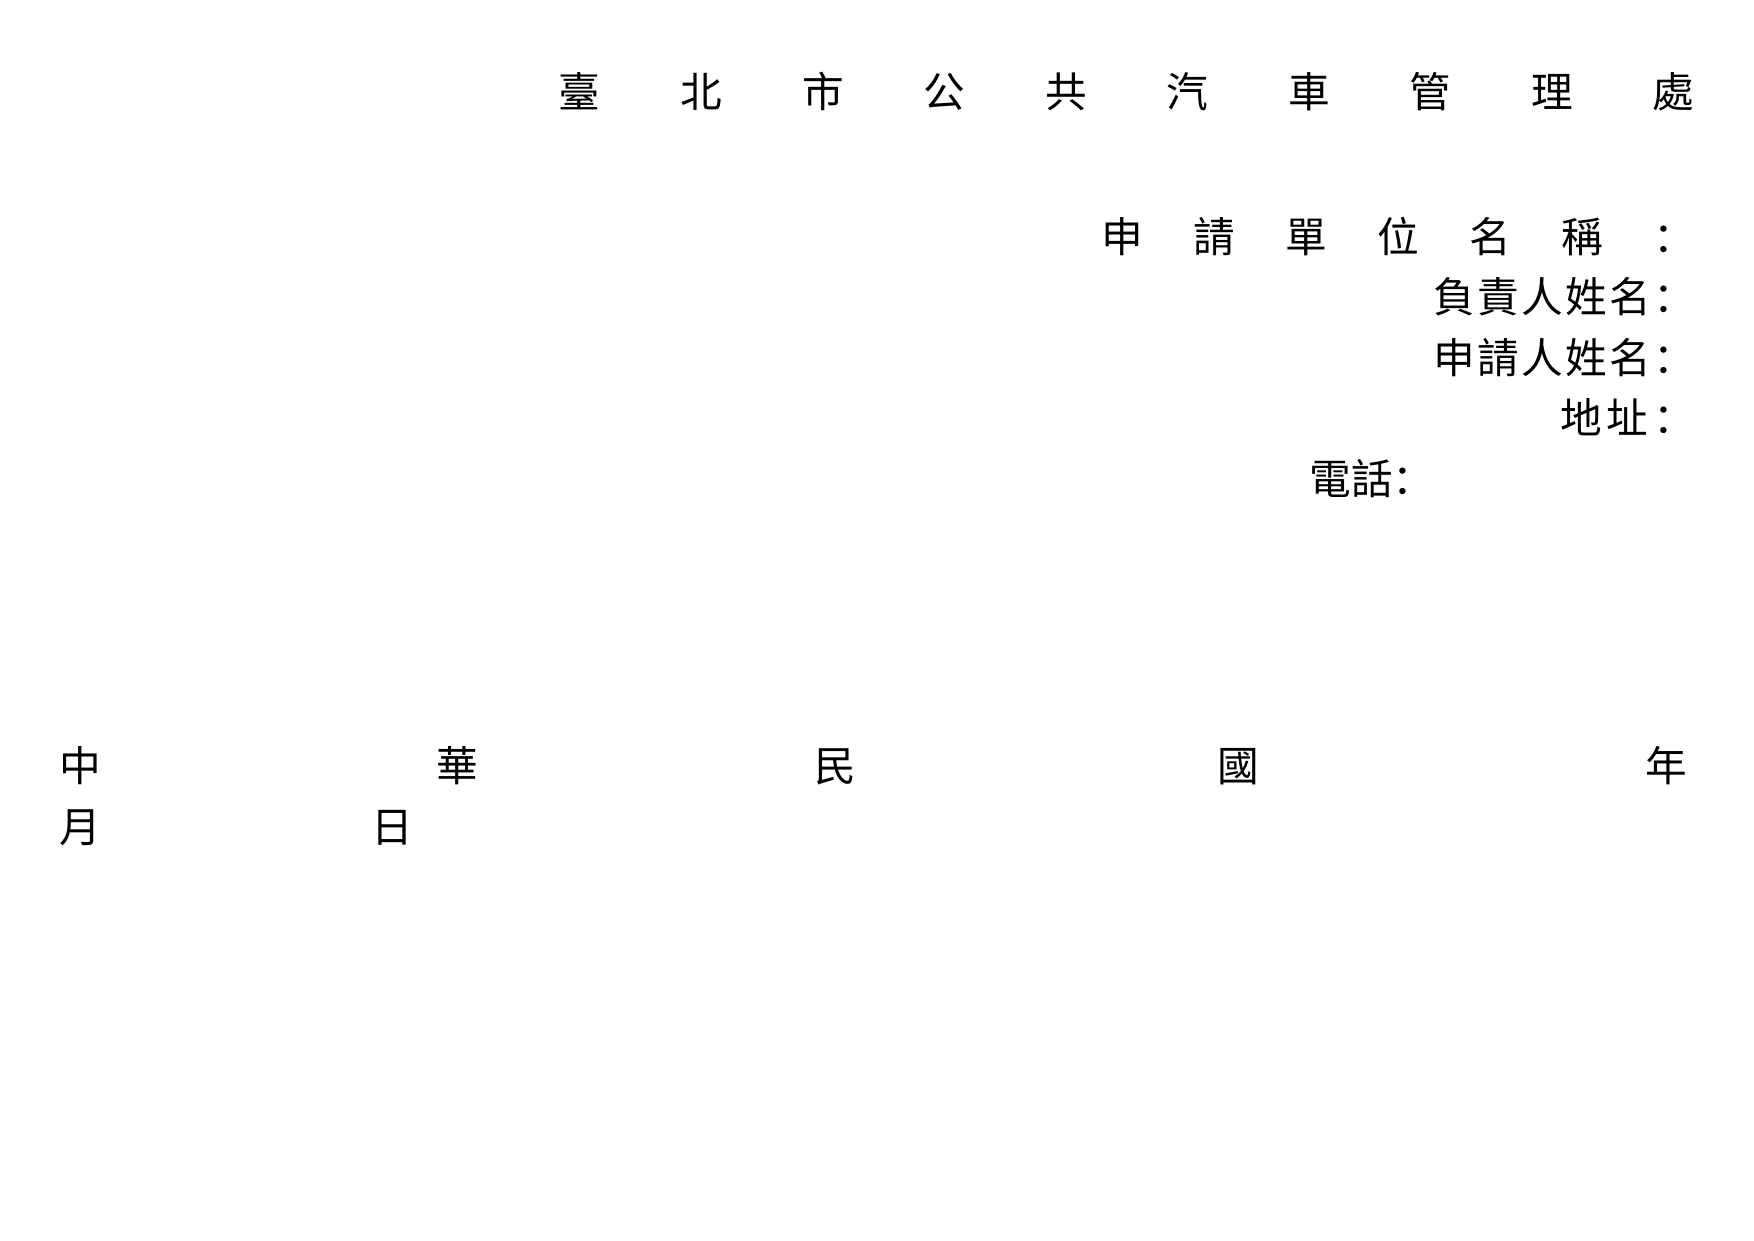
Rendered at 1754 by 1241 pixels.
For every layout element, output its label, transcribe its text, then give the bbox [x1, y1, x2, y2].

text 中 華 民 國 年 月 日 [59, 733, 1695, 854]
text 申請單位名稱： 負責人姓名： 申請人姓名： 地址： 電話： [59, 204, 1695, 506]
text 臺北市公共汽車管理處 [59, 59, 1695, 147]
